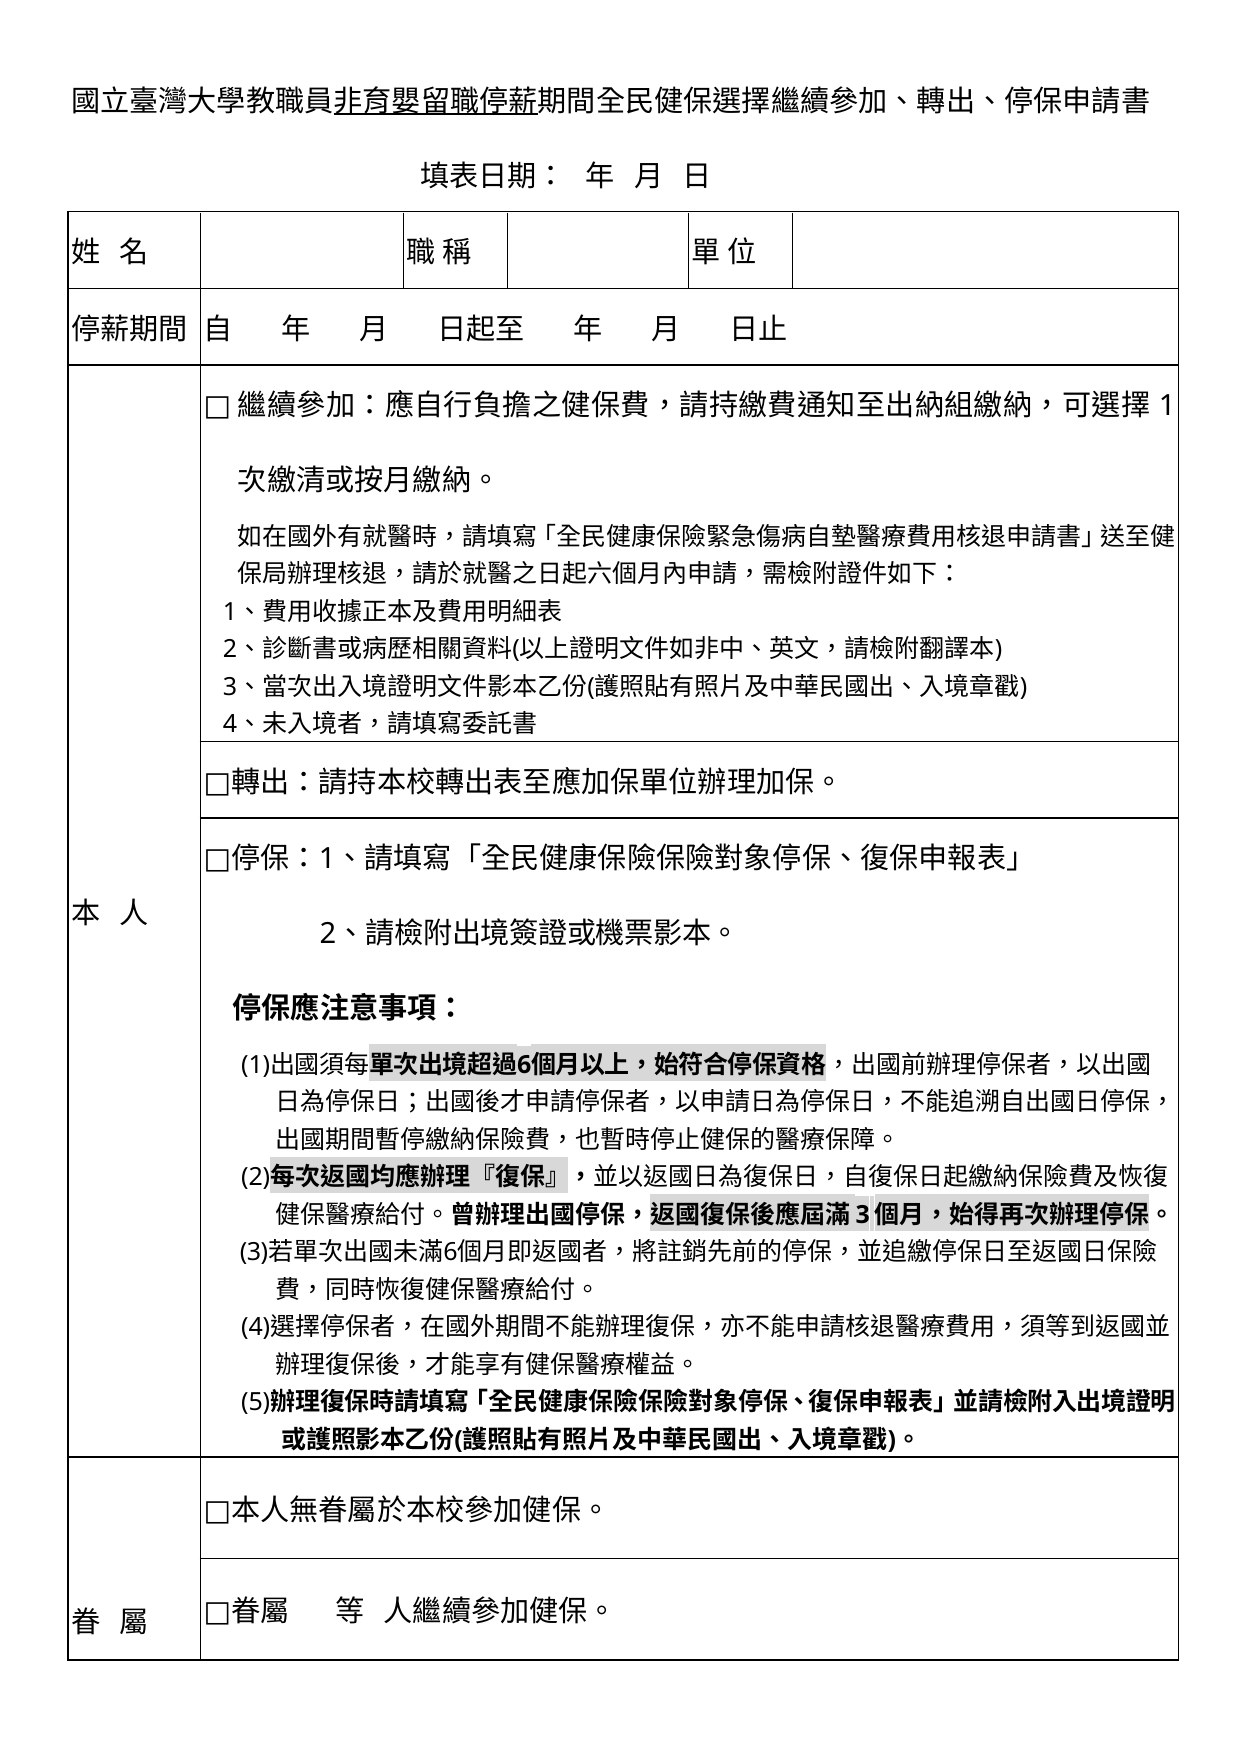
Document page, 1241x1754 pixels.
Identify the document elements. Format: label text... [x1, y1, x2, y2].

table_cell 停薪期間 [69, 289, 200, 364]
table_cell 繼續參加：應自行負擔之健保費，請持繳費通知至出納組繳納，可選擇1次繳清或按月繳納。 如在國外有就醫時，請填寫「全民健康保險緊急傷病自墊醫療費用核退申請書」送至健保局辦理核退，請於就醫之日起六個月內申請，需檢附證件如下： 1、費用收據正本及費用明細表 2、診斷書或病歷相關資料(以上證明文件如非中、英文，請檢附翻譯本) 3、當次出入境證明文件影本乙份(護照貼有照片及中華民國出、入境章戳) 4、未入境者，請填寫委託書 [201, 366, 1178, 741]
table_header [201, 212, 403, 287]
table_cell 眷 屬 [69, 1458, 200, 1659]
table_header 姓 名 [69, 212, 200, 287]
table_header 職 稱 [404, 212, 507, 287]
text 填表日期： 年 月 日 [71, 136, 1181, 211]
table_header [793, 212, 1178, 287]
text 國立臺灣大學教職員非育嬰留職停薪期間全民健保選擇繼續參加、轉出、停保申請書 [71, 61, 1181, 136]
table_cell 本 人 [69, 366, 200, 1456]
table_header 單 位 [689, 212, 792, 287]
table_cell □本人無眷屬於本校參加健保。 [201, 1458, 1178, 1558]
table_header [508, 212, 688, 287]
table_cell □眷屬 等 人繼續參加健保。 [201, 1559, 1178, 1659]
table_cell □停保：1、請填寫「全民健康保險保險對象停保、復保申報表」 2、請檢附出境簽證或機票影本。 停保應注意事項： (1)出國須每單次出境超過6個月以上，始符合停保資格，出國前辦理停保者，以出國日為停保日；出國後才申請停保者，以申請日為停保日，不能追溯自出國日停保，出國期間暫停繳納保險費，也暫時停止健保的醫療保障。 (2)每次返國均應辦理『復保』，並以返國日為復保日，自復保日起繳納保險費及恢復健保醫療給付。曾辦理出國停保，返國復保後應屆滿3個月，始得再次辦理停保。 (3)若單次出國未滿6個月即返國者，將註銷先前的停保，並追繳停保日至返國日保險費，同時恢復健保醫療給付。 (4)選擇停保者，在國外期間不能辦理復保，亦不能申請核退醫療費用，須等到返國並辦理復保後，才能享有健保醫療權益。 (5)辦理復保時請填寫「全民健康保險保險對象停保、復保申報表」並請檢附入出境證明或護照影本乙份(護照貼有照片及中華民國出、入境章戳)。 [201, 819, 1178, 1456]
table_cell □轉出：請持本校轉出表至應加保單位辦理加保。 [201, 742, 1178, 817]
table_cell 自 年 月 日起至 年 月 日止 [201, 289, 1178, 364]
